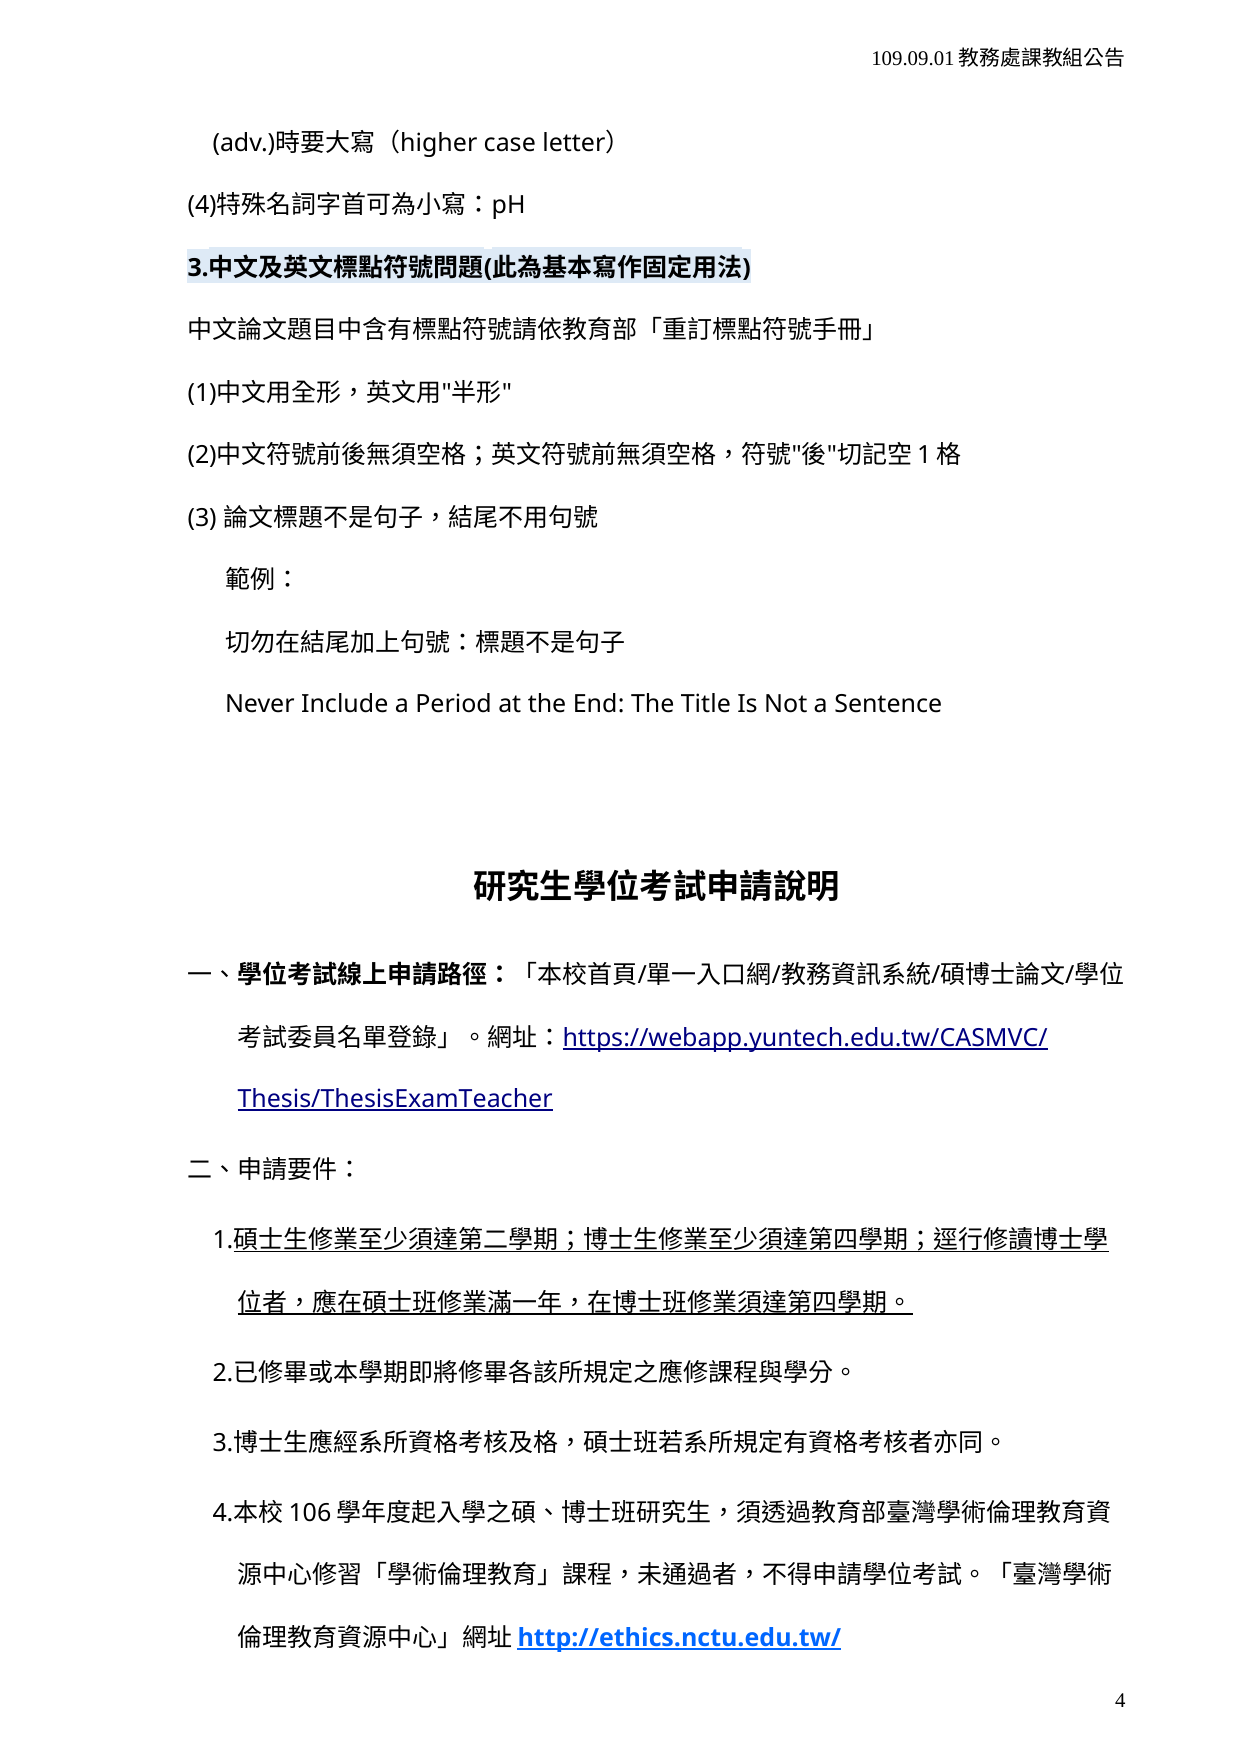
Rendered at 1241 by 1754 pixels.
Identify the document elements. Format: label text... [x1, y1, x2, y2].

text Never Include a Period at the End: The Title Is Not a Sentence [225, 661, 1125, 723]
text 3.中文及英文標點符號問題(此為基本寫作固定用法) [187, 223, 1125, 286]
text (adv.)時要大寫（higher case letter） [187, 98, 1125, 161]
text 2.已修畢或本學期即將修畢各該所規定之應修課程與學分。 [212, 1328, 1125, 1391]
text 範例： [225, 536, 1125, 598]
text (3) 論文標題不是句子，結尾不用句號 [187, 473, 1125, 536]
text 中文論文題目中含有標點符號請依教育部「重訂標點符號手冊」 [187, 286, 1125, 348]
text 4.本校106學年度起入學之碩、博士班研究生，須透過教育部臺灣學術倫理教育資源中心修習「學術倫理教育」課程，未通過者，不得申請學位考試。「臺灣學術倫理教育資源中心」網址http://ethics.nctu.edu.tw/ [212, 1468, 1125, 1656]
text 一、學位考試線上申請路徑：「本校首頁/單一入口網/教務資訊系統/碩博士論文/學位考試委員名單登錄」。網址：https://webapp.yuntech.edu.tw/CASMVC/Thesis/ThesisExamTeacher [187, 931, 1125, 1118]
text (1)中文用全形，英文用"半形" [187, 348, 1125, 411]
text 3.博士生應經系所資格考核及格，碩士班若系所規定有資格考核者亦同。 [212, 1398, 1125, 1461]
text (2)中文符號前後無須空格；英文符號前無須空格，符號"後"切記空1格 [187, 411, 1125, 473]
text 二、申請要件： [187, 1126, 1125, 1188]
text (4)特殊名詞字首可為小寫：pH [187, 161, 1125, 223]
text 切勿在結尾加上句號：標題不是句子 [225, 598, 1125, 661]
text 研究生學位考試申請說明 [187, 842, 1125, 905]
text 1.碩士生修業至少須達第二學期；博士生修業至少須達第四學期；逕行修讀博士學位者，應在碩士班修業滿一年，在博士班修業須達第四學期。 [212, 1196, 1125, 1321]
